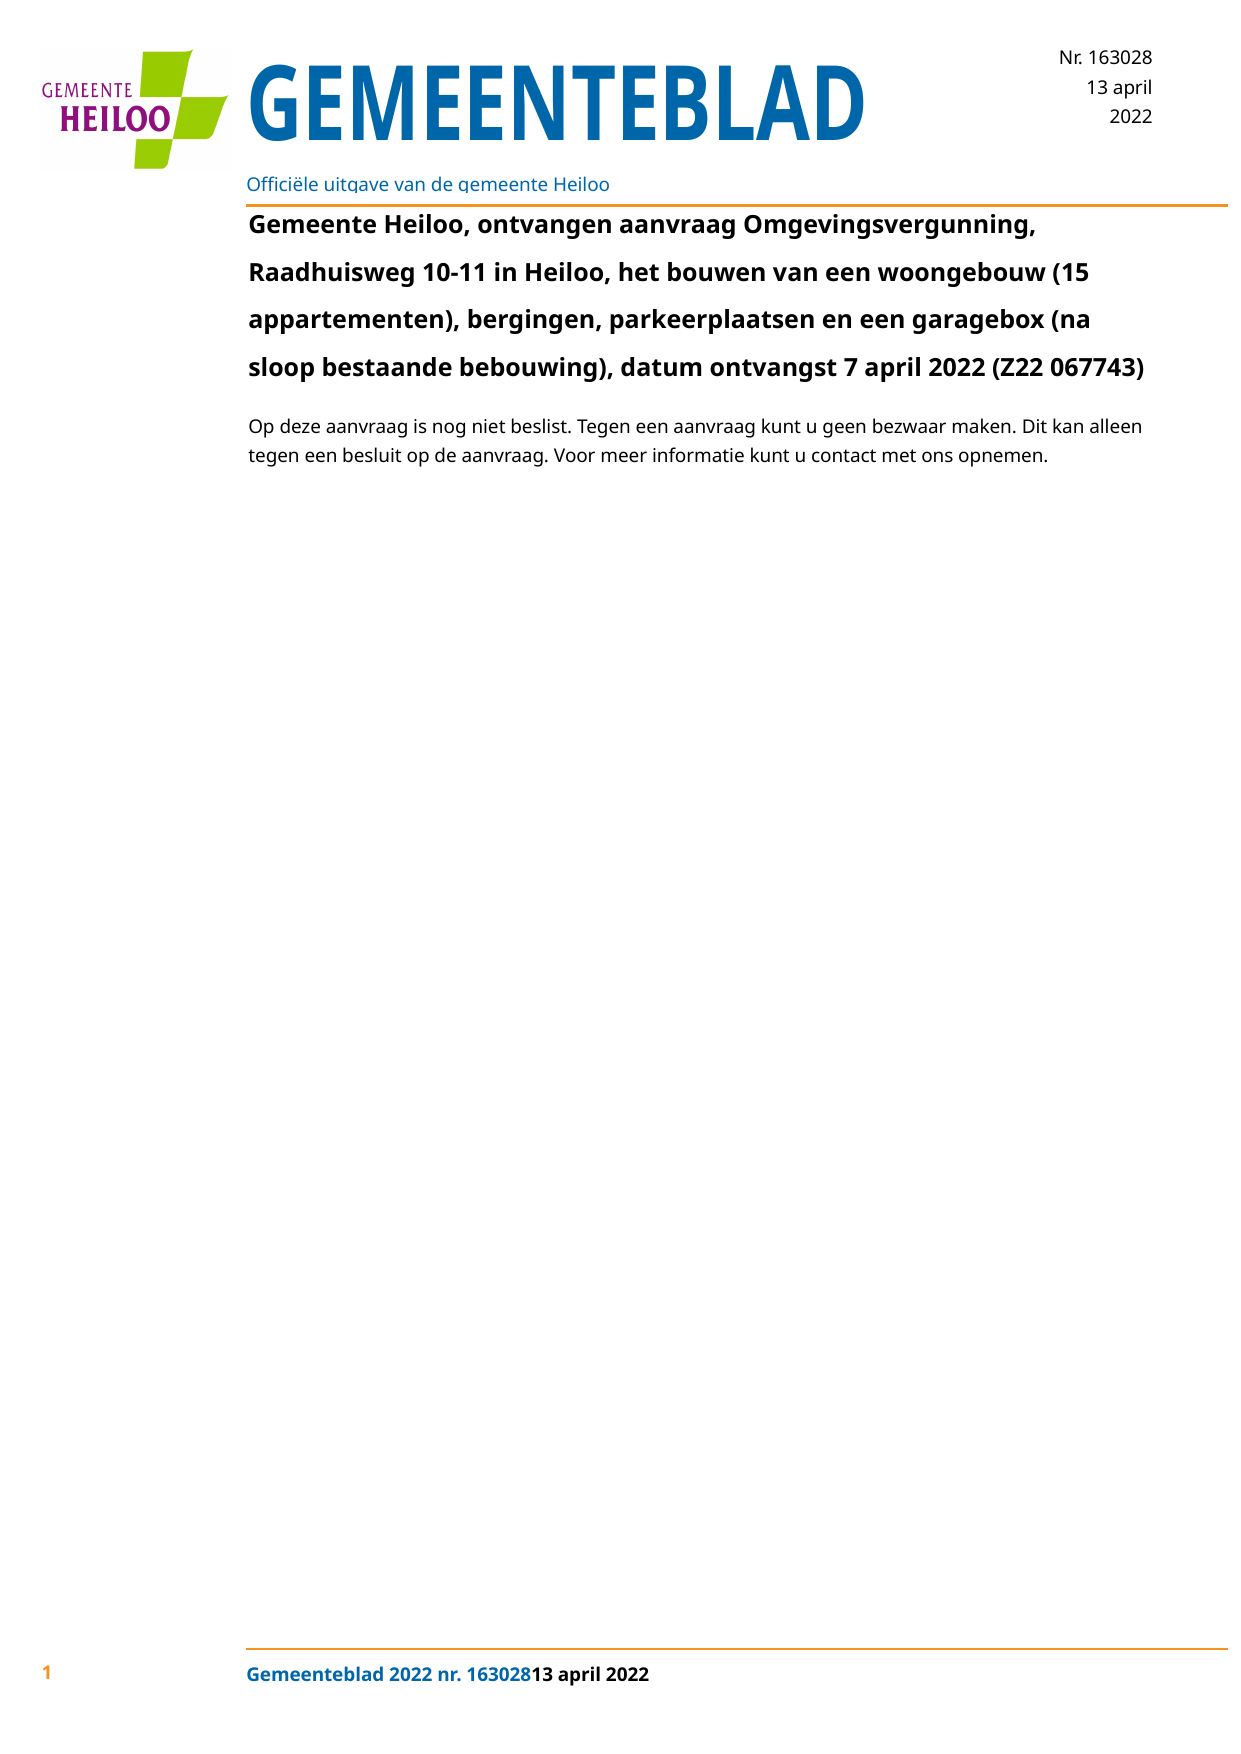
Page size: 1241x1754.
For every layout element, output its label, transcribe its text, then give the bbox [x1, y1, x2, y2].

picture [41, 47, 231, 172]
text Op deze aanvraag is nog niet beslist. Tegen een aanvraag kunt u geen bezwaar maken. Dit kan alleen tegen een besluit op de aanvraag. Voor meer informatie kunt u contact met ons opnemen. [248, 413, 1152, 468]
text Gemeente Heiloo, ontvangen aanvraag Omgevingsvergunning, Raadhuisweg 10-11 in Heiloo, het bouwen van een woongebouw (15 appartementen), bergingen, parkeerplaatsen en een garagebox (na sloop bestaande bebouwing), datum ontvangst 7 april 2022 (Z22 067743) [248, 207, 1152, 384]
